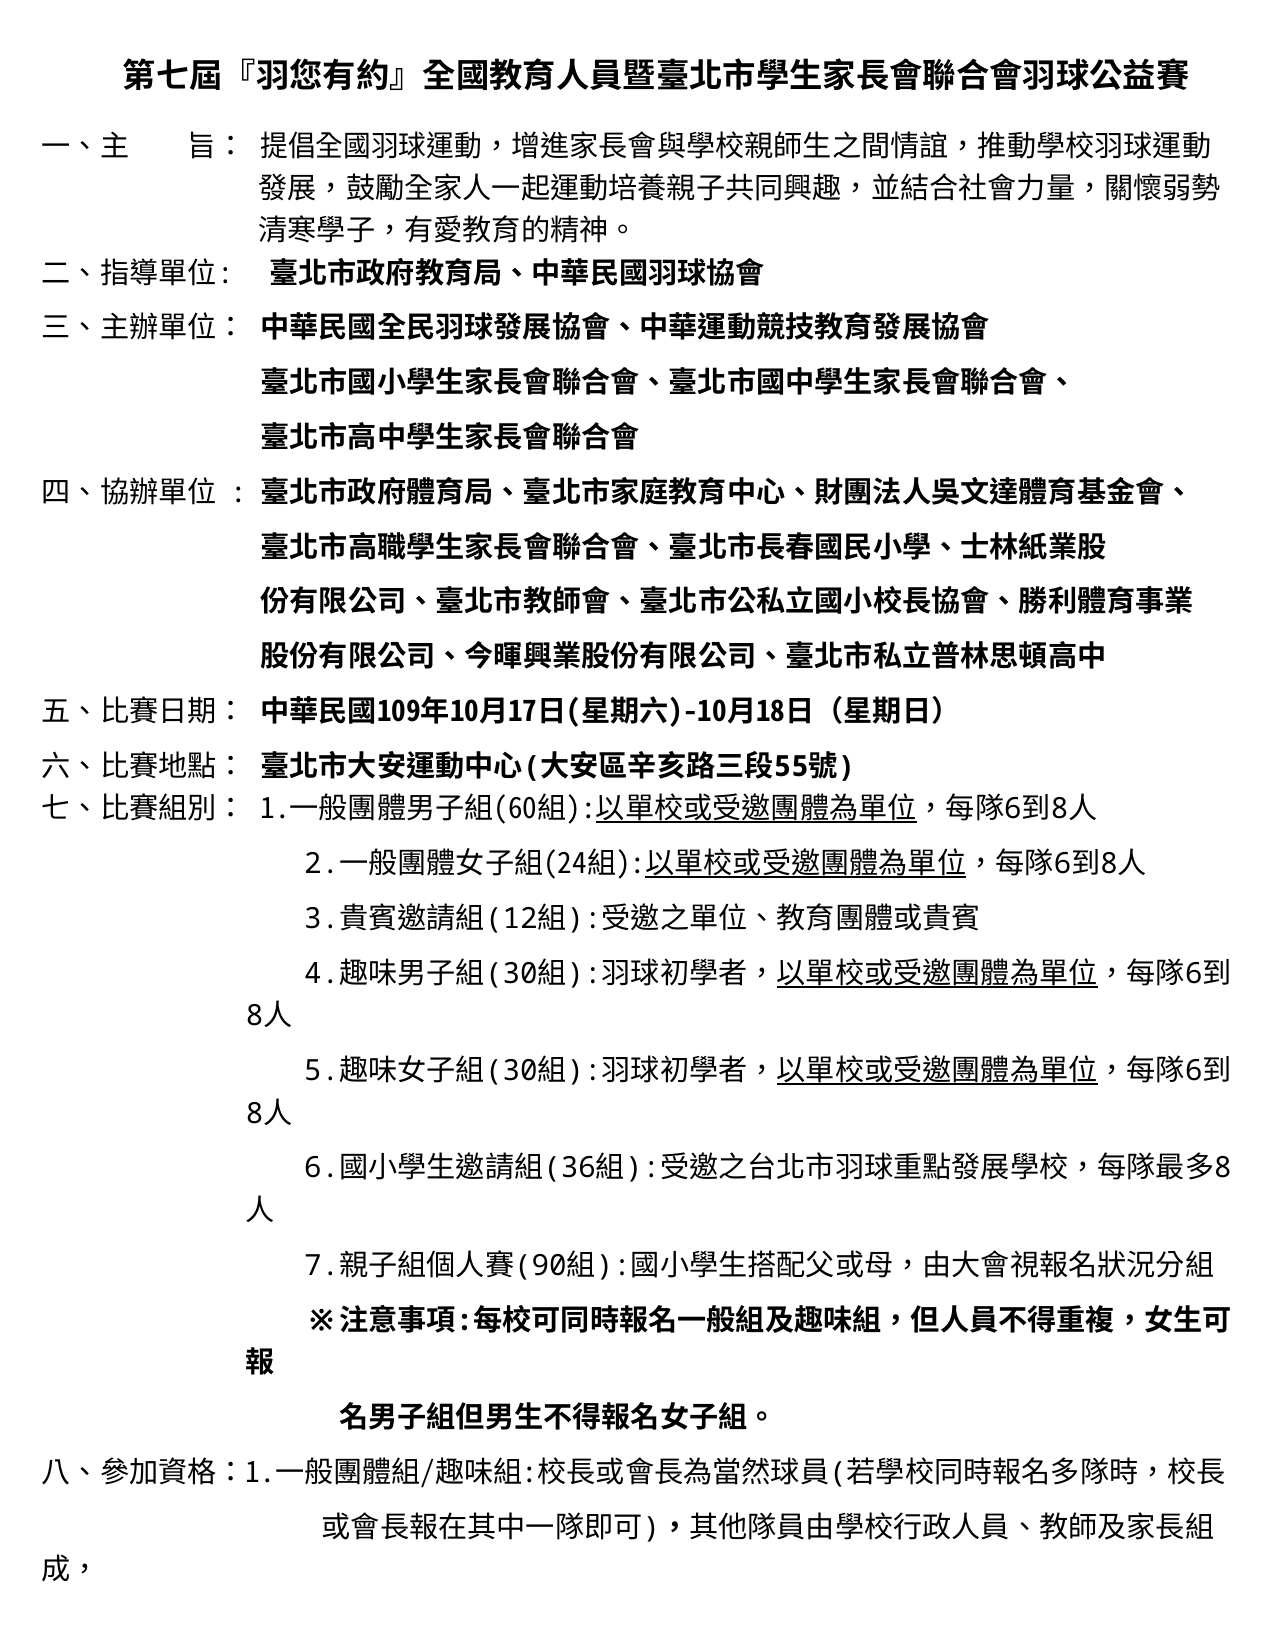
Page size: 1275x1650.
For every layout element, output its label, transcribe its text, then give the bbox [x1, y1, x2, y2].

text 6.國小學生邀請組(36組):受邀之台北市羽球重點發展學校，每隊最多8人 [41, 1144, 1234, 1229]
text 第七屆『羽您有約』全國教育人員暨臺北市學生家長會聯合會羽球公益賽 [41, 47, 1190, 97]
text 四、協辦單位 : 臺北市政府體育局、臺北市家庭教育中心、財團法人吳文達體育基金會、 [41, 468, 1234, 511]
text 股份有限公司、今暉興業股份有限公司、臺北市私立普林思頓高中 [41, 633, 1234, 675]
text 5.趣味女子組(30組):羽球初學者，以單校或受邀團體為單位，每隊6到8人 [41, 1047, 1234, 1132]
text 名男子組但男生不得報名女子組。 [41, 1393, 1234, 1436]
text 7.親子組個人賽(90組):國小學生搭配父或母，由大會視報名狀況分組 [41, 1241, 1234, 1284]
text 2.一般團體女子組(24組):以單校或受邀團體為單位，每隊6到8人 [41, 840, 1234, 882]
text 二、指導單位: 臺北市政府教育局、中華民國羽球協會 [41, 249, 1234, 292]
text 份有限公司、臺北市教師會、臺北市公私立國小校長協會、勝利體育事業 [41, 578, 1234, 620]
text 臺北市高中學生家長會聯合會 [216, 414, 1234, 456]
text 臺北市國小學生家長會聯合會、臺北市國中學生家長會聯合會、 [216, 359, 1234, 401]
text 八、參加資格：1.一般團體組/趣味組:校長或會長為當然球員(若學校同時報名多隊時，校長 [41, 1448, 1234, 1491]
text 4.趣味男子組(30組):羽球初學者，以單校或受邀團體為單位，每隊6到8人 [41, 949, 1234, 1034]
text 或會長報在其中一隊即可)，其他隊員由學校行政人員、教師及家長組成， [41, 1503, 1234, 1588]
text 一、主 旨： 提倡全國羽球運動，增進家長會與學校親師生之間情誼，推動學校羽球運動發展，鼓勵全家人一起運動培養親子共同興趣，並結合社會力量，關懷弱勢清寒學子，有愛教育的精神。 [41, 122, 1234, 249]
text 七、比賽組別： 1.一般團體男子組(60組):以單校或受邀團體為單位，每隊6到8人 [41, 785, 1234, 827]
text 三、主辦單位： 中華民國全民羽球發展協會、中華運動競技教育發展協會 [41, 304, 1234, 346]
text 臺北市高職學生家長會聯合會、臺北市長春國民小學、士林紙業股 [41, 523, 1234, 566]
text 五、比賽日期： 中華民國109年10月17日(星期六)-10月18日（星期日） [41, 688, 1234, 730]
text 六、比賽地點： 臺北市大安運動中心(大安區辛亥路三段55號) [41, 742, 1234, 785]
text 3.貴賓邀請組(12組):受邀之單位、教育團體或貴賓 [41, 894, 1234, 937]
text ※注意事項:每校可同時報名一般組及趣味組，但人員不得重複，女生可報 [41, 1296, 1234, 1381]
